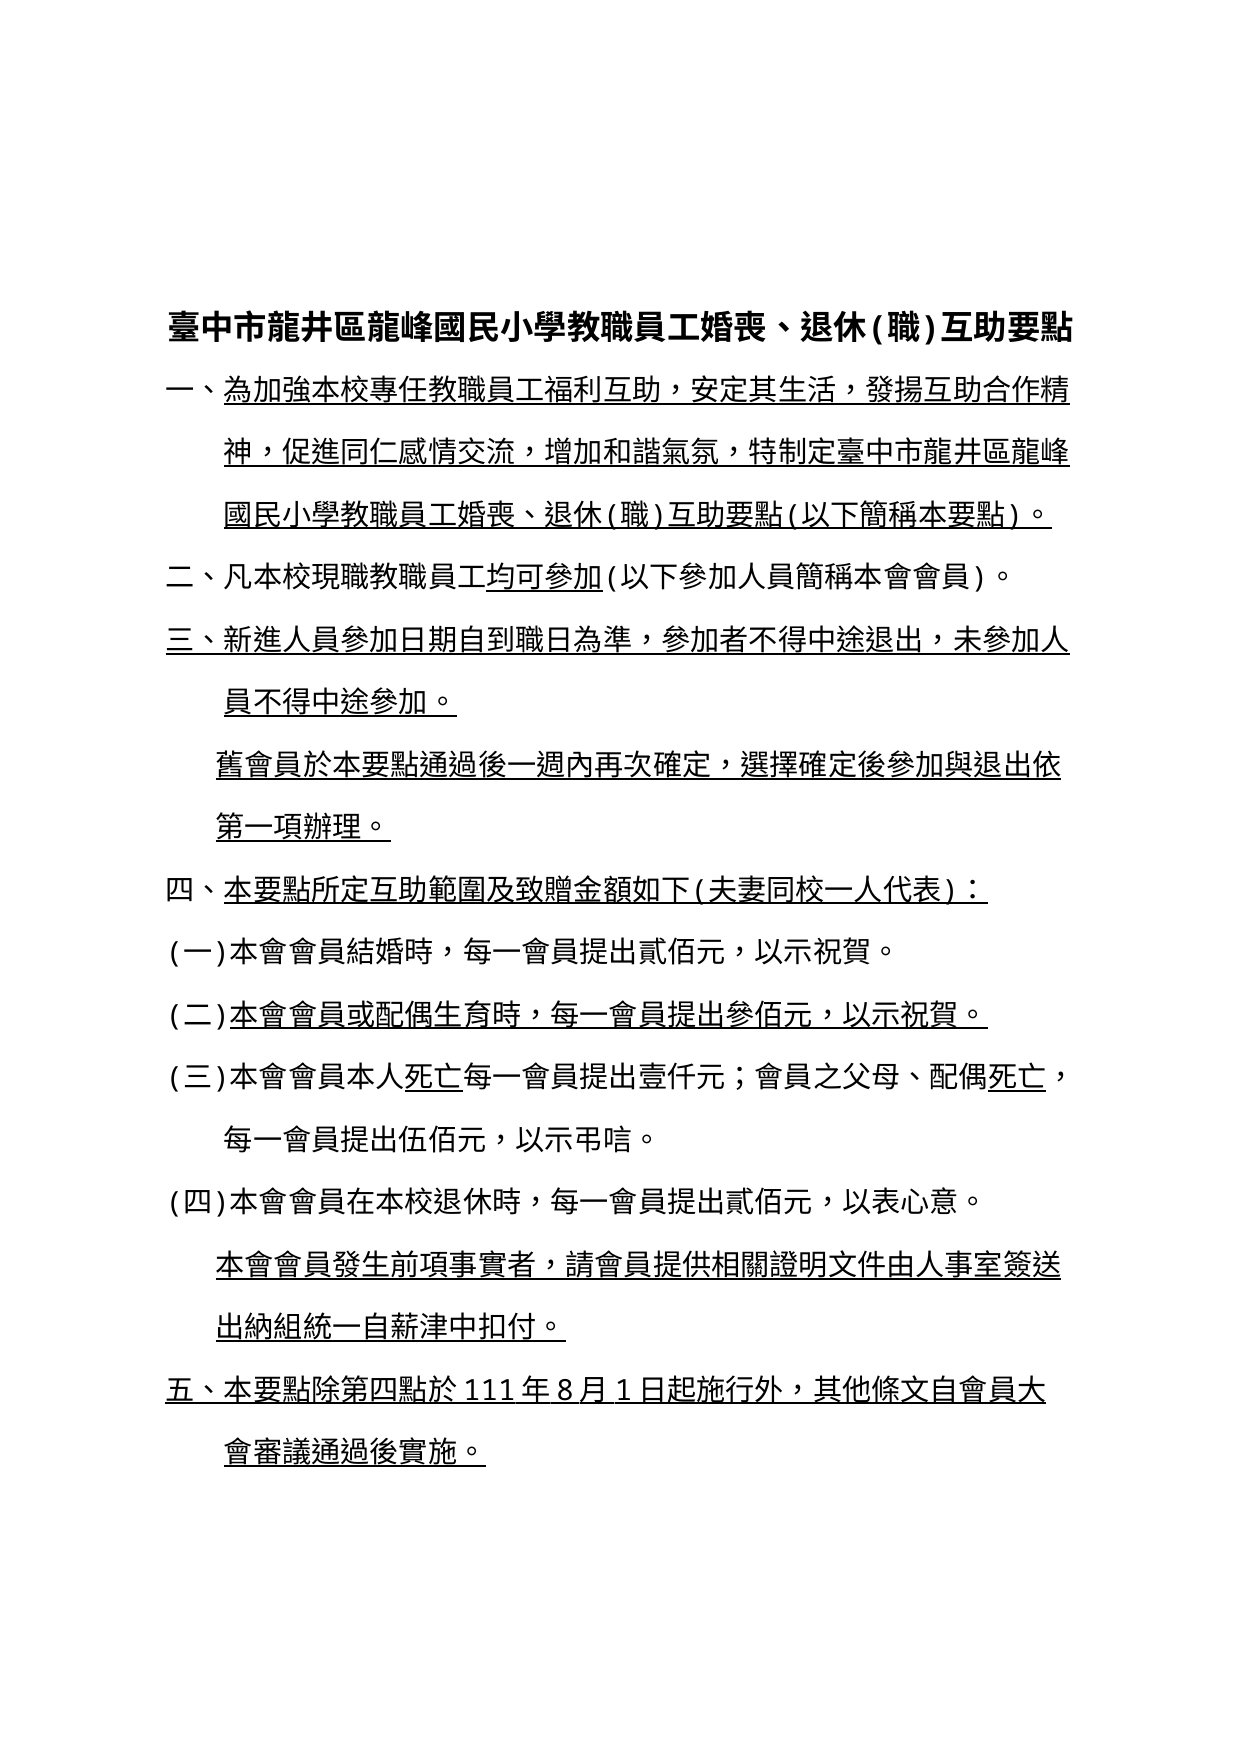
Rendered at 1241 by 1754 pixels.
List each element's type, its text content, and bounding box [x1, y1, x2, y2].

text 三、新進人員參加日期自到職日為準，參加者不得中途退出，未參加人員不得中途參加。 [165, 596, 1075, 721]
text 舊會員於本要點通過後一週內再次確定，選擇確定後參加與退出依第一項辦理。 [215, 721, 1075, 846]
text 二、凡本校現職教職員工均可參加(以下參加人員簡稱本會會員)。 [165, 533, 1075, 596]
text 五、本要點除第四點於111年8月1日起施行外，其他條文自會員大會審議通過後實施。 [165, 1346, 1075, 1471]
text (四)本會會員在本校退休時，每一會員提出貳佰元，以表心意。 [165, 1158, 1075, 1221]
text (二)本會會員或配偶生育時，每一會員提出參佰元，以示祝賀。 [165, 971, 1075, 1033]
text 四、本要點所定互助範圍及致贈金額如下(夫妻同校一人代表)： [165, 846, 1075, 908]
text (三)本會會員本人死亡每一會員提出壹仟元；會員之父母、配偶死亡，每一會員提出伍佰元，以示弔唁。 [165, 1033, 1075, 1158]
text 本會會員發生前項事實者，請會員提供相關證明文件由人事室簽送出納組統一自薪津中扣付。 [215, 1221, 1075, 1346]
text (一)本會會員結婚時，每一會員提出貳佰元，以示祝賀。 [165, 908, 1075, 971]
text 一、為加強本校專任教職員工福利互助，安定其生活，發揚互助合作精神，促進同仁感情交流，增加和諧氣氛，特制定臺中市龍井區龍峰國民小學教職員工婚喪、退休(職)互助要點(以下簡稱本要點)。 [165, 346, 1075, 533]
text 臺中市龍井區龍峰國民小學教職員工婚喪、退休(職)互助要點 [165, 283, 1075, 346]
